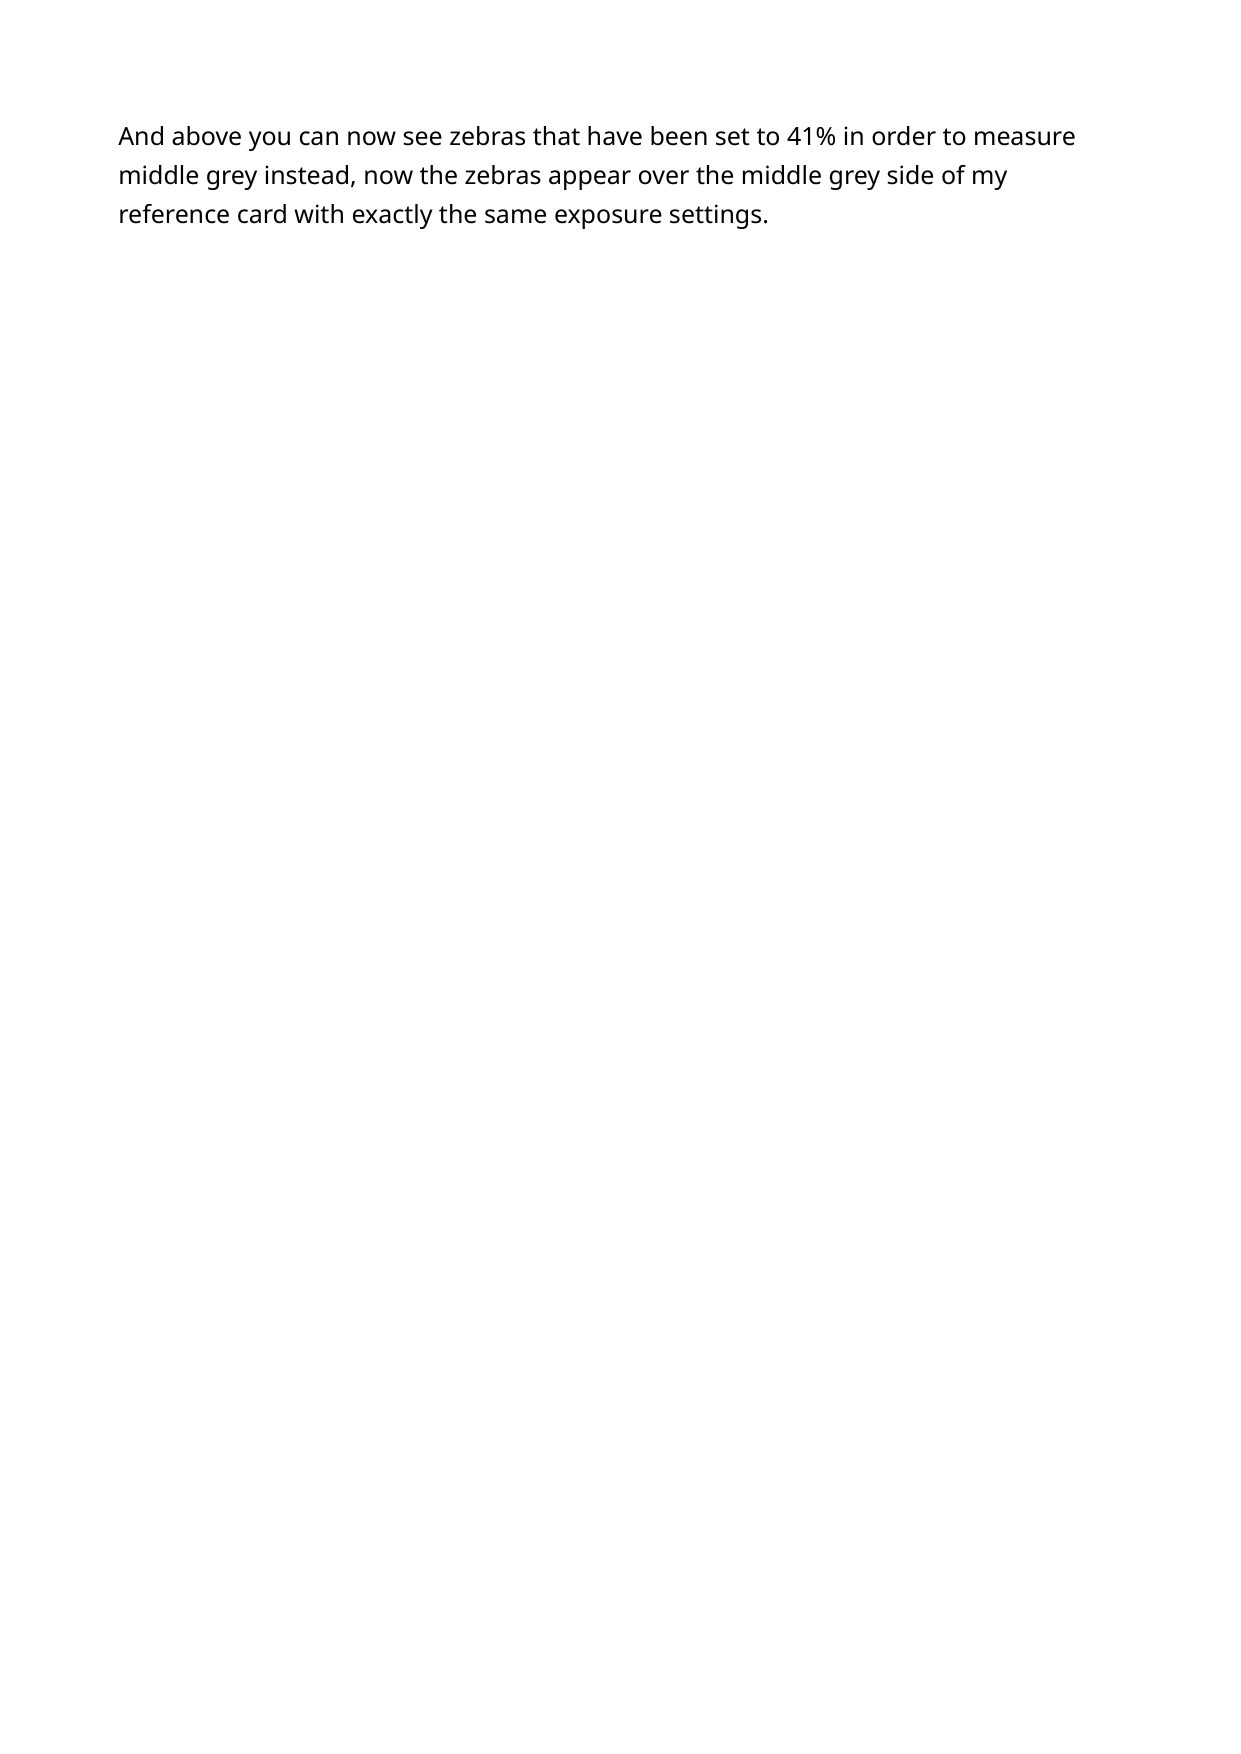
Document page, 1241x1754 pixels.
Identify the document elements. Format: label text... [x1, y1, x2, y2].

text And above you can now see zebras that have been set to 41% in order to measure middle grey instead, now the zebras appear over the middle grey side of my reference card with exactly the same exposure settings. [118, 118, 1122, 231]
